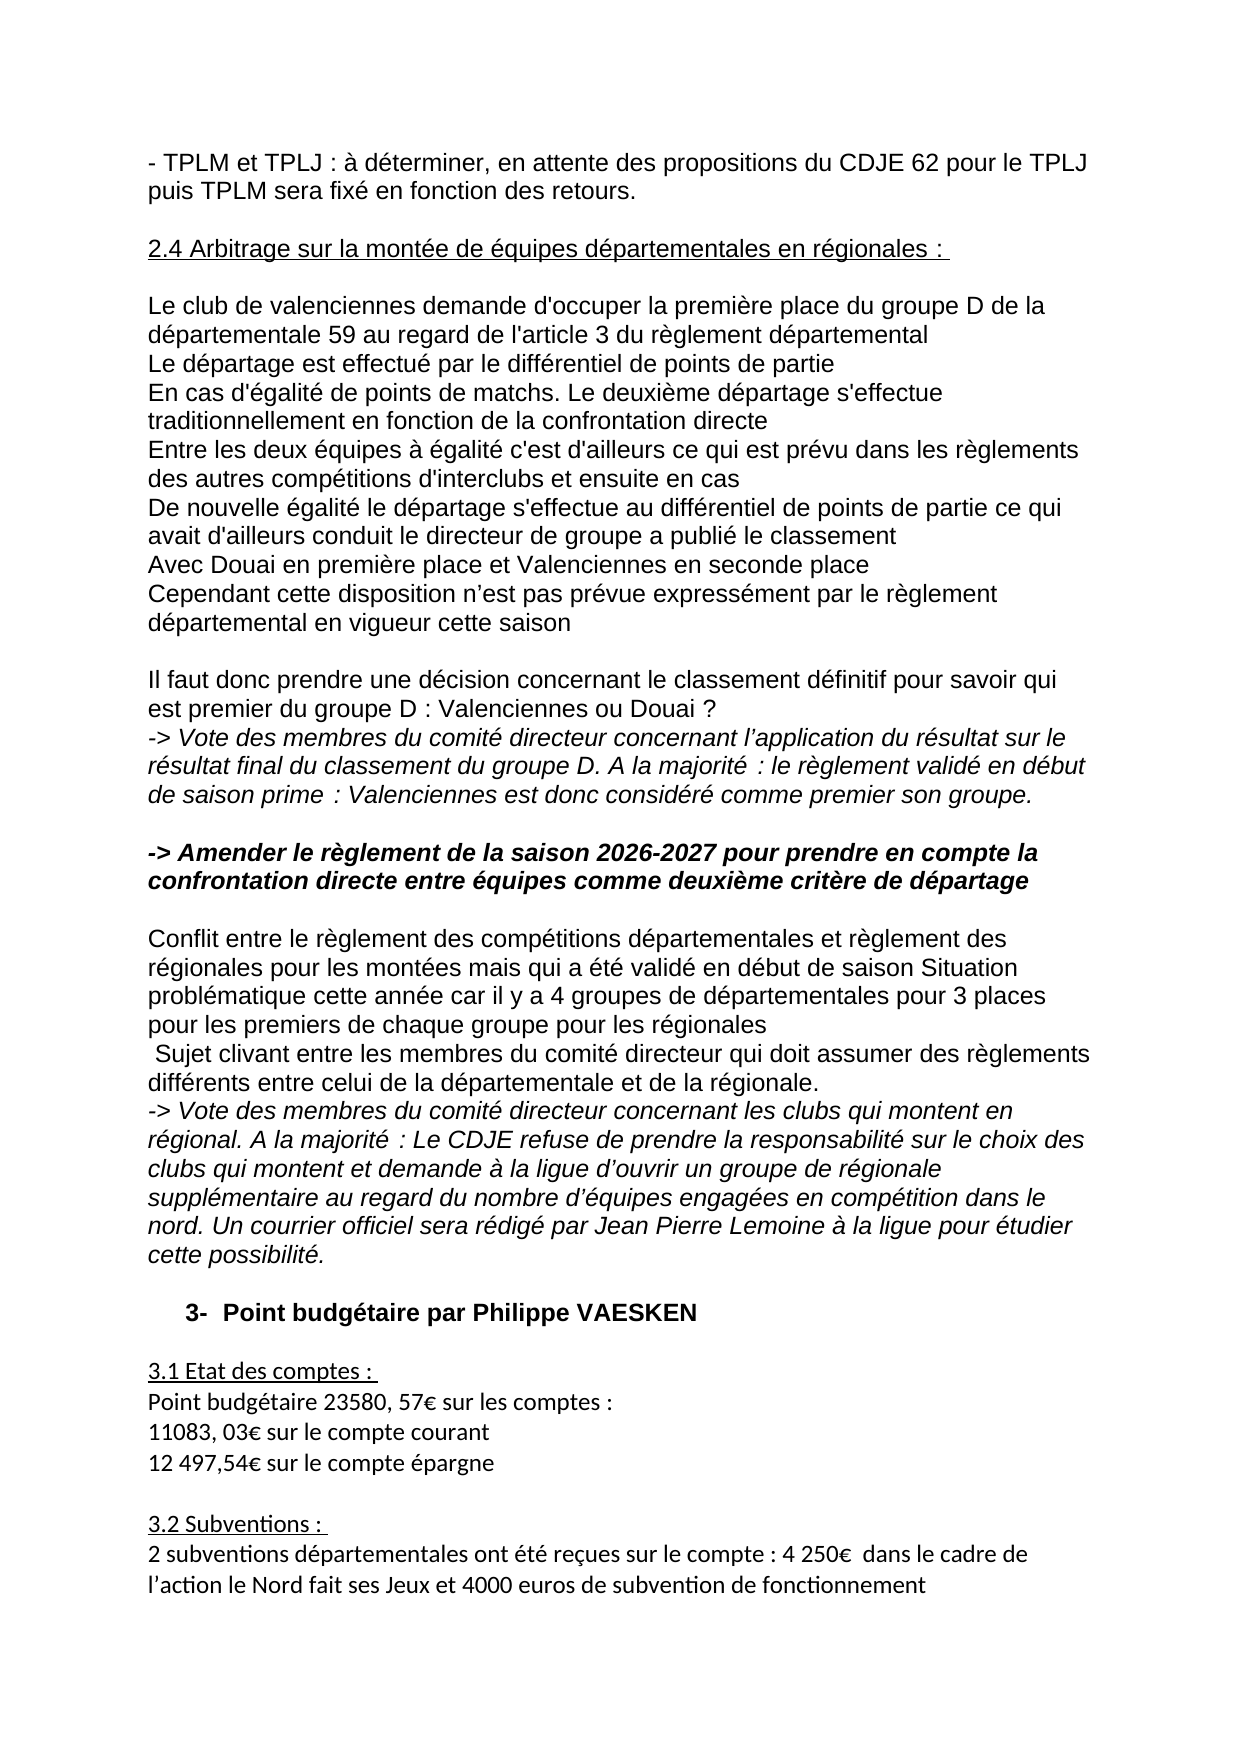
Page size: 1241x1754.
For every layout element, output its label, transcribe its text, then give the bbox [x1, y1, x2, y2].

text Le départage est effectué par le différentiel de points de partie [148, 349, 1093, 378]
text 11083, 03€ sur le compte courant [148, 1416, 1093, 1447]
text - TPLM et TPLJ : à déterminer, en attente des propositions du CDJE 62 pour le TPLJ puis TPLM sera fixé en fonction des retours. [148, 148, 1093, 205]
text 12 497,54€ sur le compte épargne [148, 1447, 1093, 1477]
text 3.2 Subventions : [148, 1508, 1093, 1538]
text -> Vote des membres du comité directeur concernant l’application du résultat sur le résultat final du classement du groupe D. A la majorité : le règlement validé en début de saison prime : Valenciennes est donc considéré comme premier son groupe. [148, 723, 1093, 809]
text 3.1 Etat des comptes : [148, 1355, 1093, 1386]
text Sujet clivant entre les membres du comité directeur qui doit assumer des règlements différents entre celui de la départementale et de la régionale. [148, 1039, 1093, 1096]
text Il faut donc prendre une décision concernant le classement définitif pour savoir qui est premier du groupe D : Valenciennes ou Douai ? [148, 665, 1093, 723]
text -> Vote des membres du comité directeur concernant les clubs qui montent en régional. A la majorité : Le CDJE refuse de prendre la responsabilité sur le choix des clubs qui montent et demande à la ligue d’ouvrir un groupe de régionale supplémentaire au regard du nombre d’équipes engagées en compétition dans le nord. Un courrier officiel sera rédigé par Jean Pierre Lemoine à la ligue pour étudier cette possibilité. [148, 1096, 1093, 1269]
text Avec Douai en première place et Valenciennes en seconde place [148, 550, 1093, 579]
text Le club de valenciennes demande d'occuper la première place du groupe D de la départementale 59 au regard de l'article 3 du règlement départemental [148, 291, 1093, 349]
text De nouvelle égalité le départage s'effectue au différentiel de points de partie ce qui avait d'ailleurs conduit le directeur de groupe a publié le classement [148, 493, 1093, 550]
text Cependant cette disposition n’est pas prévue expressément par le règlement départemental en vigueur cette saison [148, 579, 1093, 636]
text En cas d'égalité de points de matchs. Le deuxième départage s'effectue traditionnellement en fonction de la confrontation directe [148, 378, 1093, 435]
list Point budgétaire par Philippe VAESKEN [185, 1298, 1093, 1326]
text -> Amender le règlement de la saison 2026-2027 pour prendre en compte la confrontation directe entre équipes comme deuxième critère de départage [148, 838, 1093, 895]
text 2 subventions départementales ont été reçues sur le compte : 4 250€ dans le cadre de l’action le Nord fait ses Jeux et 4000 euros de subvention de fonctionnement [148, 1538, 1093, 1599]
text Conflit entre le règlement des compétitions départementales et règlement des régionales pour les montées mais qui a été validé en début de saison Situation problématique cette année car il y a 4 groupes de départementales pour 3 places pour les premiers de chaque groupe pour les régionales [148, 924, 1093, 1039]
text Point budgétaire 23580, 57€ sur les comptes : [148, 1386, 1093, 1416]
text Entre les deux équipes à égalité c'est d'ailleurs ce qui est prévu dans les règlements des autres compétitions d'interclubs et ensuite en cas [148, 435, 1093, 493]
text 2.4 Arbitrage sur la montée de équipes départementales en régionales : [148, 234, 1093, 263]
